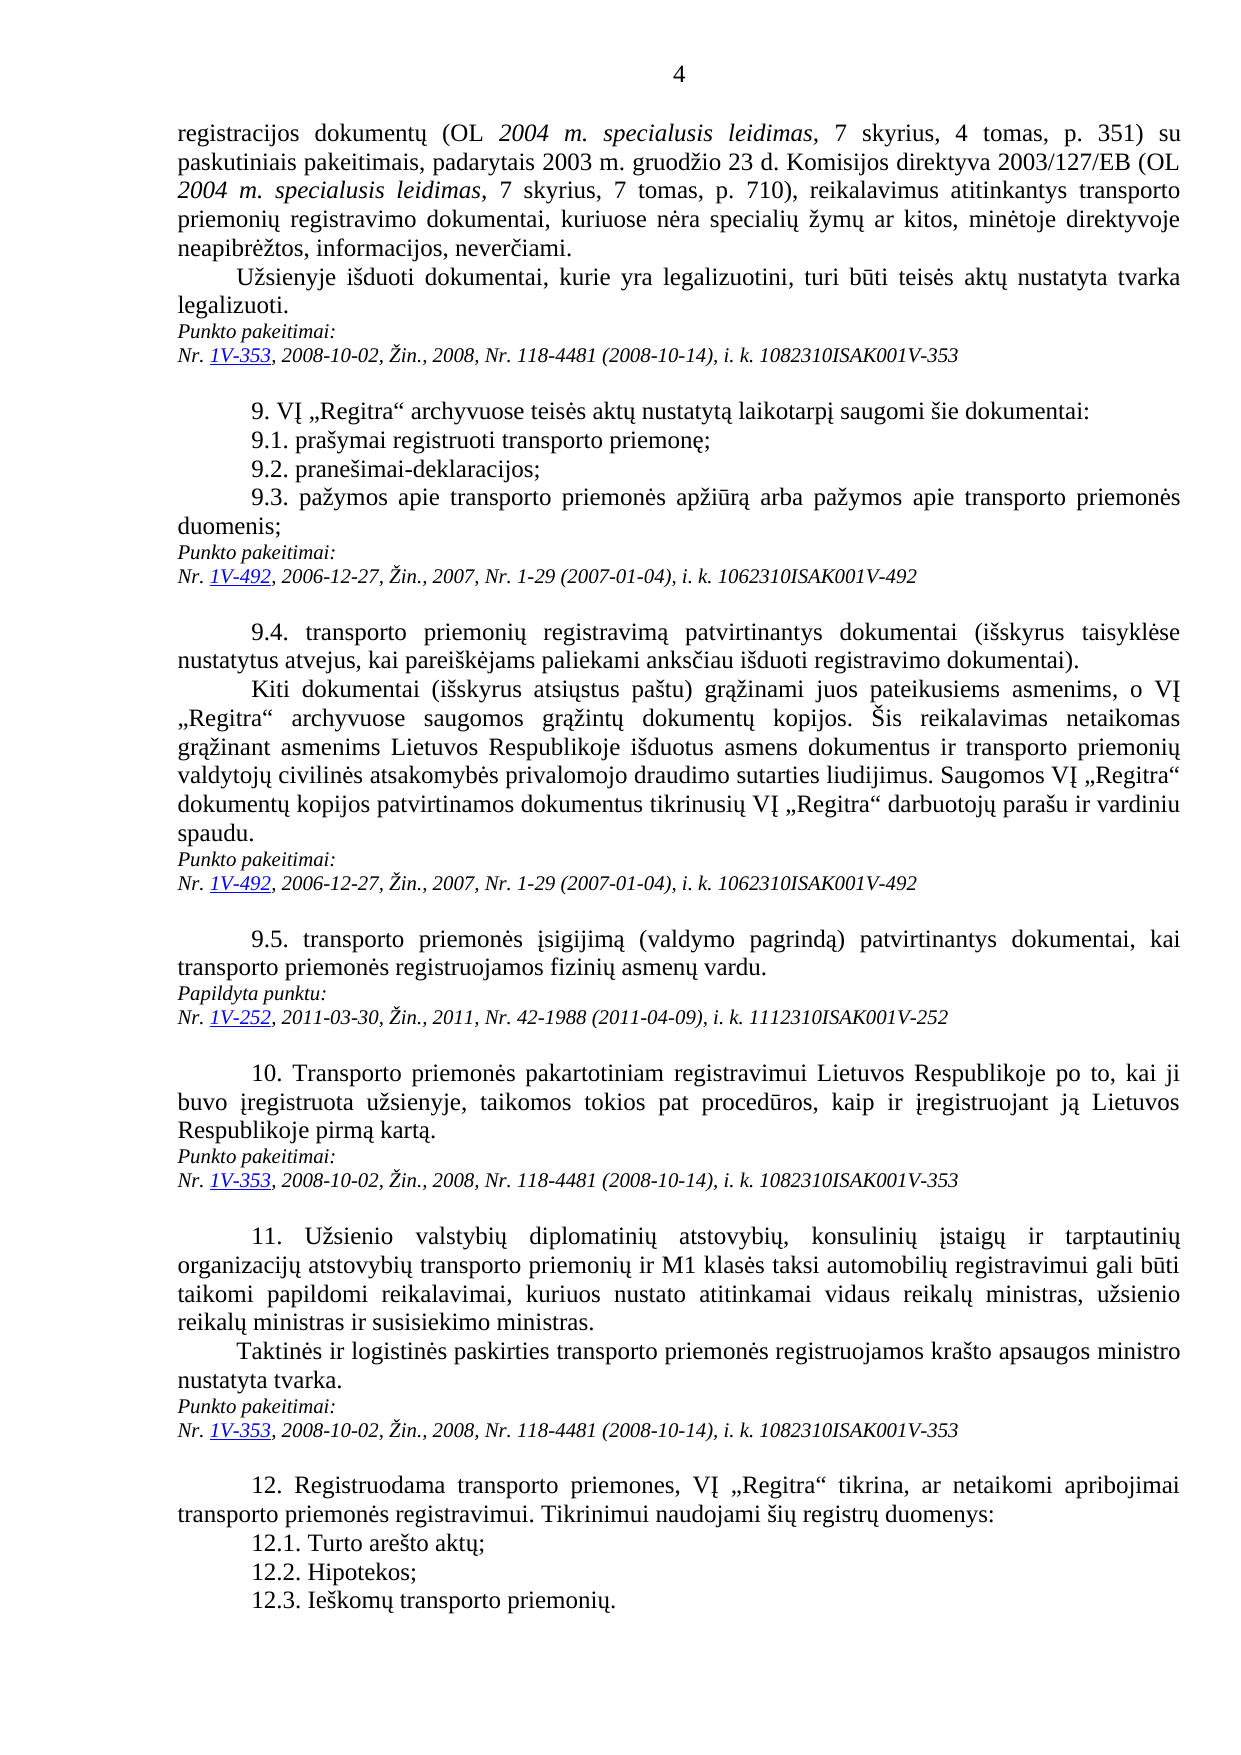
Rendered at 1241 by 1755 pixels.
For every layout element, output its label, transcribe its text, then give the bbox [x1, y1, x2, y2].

text 9.4. transporto priemonių registravimą patvirtinantys dokumentai (išskyrus taisyklėse nustatytus atvejus, kai pareiškėjams paliekami anksčiau išduoti registravimo dokumentai). [177, 617, 1181, 674]
text 10. Transporto priemonės pakartotiniam registravimui Lietuvos Respublikoje po to, kai ji buvo įregistruota užsienyje, taikomos tokios pat procedūros, kaip ir įregistruojant ją Lietuvos Respublikoje pirmą kartą. [177, 1058, 1181, 1144]
text Punkto pakeitimai: [177, 1144, 1181, 1168]
text 9.5. transporto priemonės įsigijimą (valdymo pagrindą) patvirtinantys dokumentai, kai transporto priemonės registruojamos fizinių asmenų vardu. [177, 924, 1181, 981]
text 9.1. prašymai registruoti transporto priemonę; [177, 425, 1181, 454]
text 12. Registruodama transporto priemones, VĮ „Regitra“ tikrina, ar netaikomi apribojimai transporto priemonės registravimui. Tikrinimui naudojami šių registrų duomenys: [177, 1471, 1181, 1528]
text 9.3. pažymos apie transporto priemonės apžiūrą arba pažymos apie transporto priemonės duomenis; [177, 482, 1181, 540]
text Užsienyje išduoti dokumentai, kurie yra legalizuotini, turi būti teisės aktų nustatyta tvarka legalizuoti. [177, 262, 1181, 319]
text Punkto pakeitimai: [177, 847, 1181, 871]
text Nr. 1V-353, 2008-10-02, Žin., 2008, Nr. 118-4481 (2008-10-14), i. k. 1082310ISAK001V-353 [177, 1418, 1181, 1442]
text Nr. 1V-492, 2006-12-27, Žin., 2007, Nr. 1-29 (2007-01-04), i. k. 1062310ISAK001V-492 [177, 564, 1181, 588]
text Punkto pakeitimai: [177, 319, 1181, 343]
text 9. VĮ „Regitra“ archyvuose teisės aktų nustatytą laikotarpį saugomi šie dokumentai: [177, 396, 1181, 425]
text Nr. 1V-353, 2008-10-02, Žin., 2008, Nr. 118-4481 (2008-10-14), i. k. 1082310ISAK001V-353 [177, 1168, 1181, 1192]
text Nr. 1V-492, 2006-12-27, Žin., 2007, Nr. 1-29 (2007-01-04), i. k. 1062310ISAK001V-492 [177, 871, 1181, 895]
text Punkto pakeitimai: [177, 540, 1181, 564]
text Papildyta punktu: [177, 981, 1181, 1005]
text 12.1. Turto arešto aktų; [177, 1528, 1181, 1557]
text 12.3. Ieškomų transporto priemonių. [177, 1586, 1181, 1614]
text Nr. 1V-353, 2008-10-02, Žin., 2008, Nr. 118-4481 (2008-10-14), i. k. 1082310ISAK001V-353 [177, 343, 1181, 367]
text Kiti dokumentai (išskyrus atsiųstus paštu) grąžinami juos pateikusiems asmenims, o VĮ „Regitra“ archyvuose saugomos grąžintų dokumentų kopijos. Šis reikalavimas netaikomas grąžinant asmenims Lietuvos Respublikoje išduotus asmens dokumentus ir transporto priemonių valdytojų civilinės atsakomybės privalomojo draudimo sutarties liudijimus. Saugomos VĮ „Regitra“ dokumentų kopijos patvirtinamos dokumentus tikrinusių VĮ „Regitra“ darbuotojų parašu ir vardiniu spaudu. [177, 674, 1181, 847]
text Taktinės ir logistinės paskirties transporto priemonės registruojamos krašto apsaugos ministro nustatyta tvarka. [177, 1336, 1181, 1394]
text Punkto pakeitimai: [177, 1394, 1181, 1418]
text registracijos dokumentų (OL 2004 m. specialusis leidimas, 7 skyrius, 4 tomas, p. 351) su paskutiniais pakeitimais, padarytais 2003 m. gruodžio 23 d. Komisijos direktyva 2003/127/EB (OL 2004 m. specialusis leidimas, 7 skyrius, 7 tomas, p. 710), reikalavimus atitinkantys transporto priemonių registravimo dokumentai, kuriuose nėra specialių žymų ar kitos, minėtoje direktyvoje neapibrėžtos, informacijos, neverčiami. [177, 118, 1181, 262]
text 11. Užsienio valstybių diplomatinių atstovybių, konsulinių įstaigų ir tarptautinių organizacijų atstovybių transporto priemonių ir M1 klasės taksi automobilių registravimui gali būti taikomi papildomi reikalavimai, kuriuos nustato atitinkamai vidaus reikalų ministras, užsienio reikalų ministras ir susisiekimo ministras. [177, 1221, 1181, 1336]
text Nr. 1V-252, 2011-03-30, Žin., 2011, Nr. 42-1988 (2011-04-09), i. k. 1112310ISAK001V-252 [177, 1005, 1181, 1029]
text 9.2. pranešimai-deklaracijos; [177, 454, 1181, 482]
text 12.2. Hipotekos; [177, 1557, 1181, 1586]
